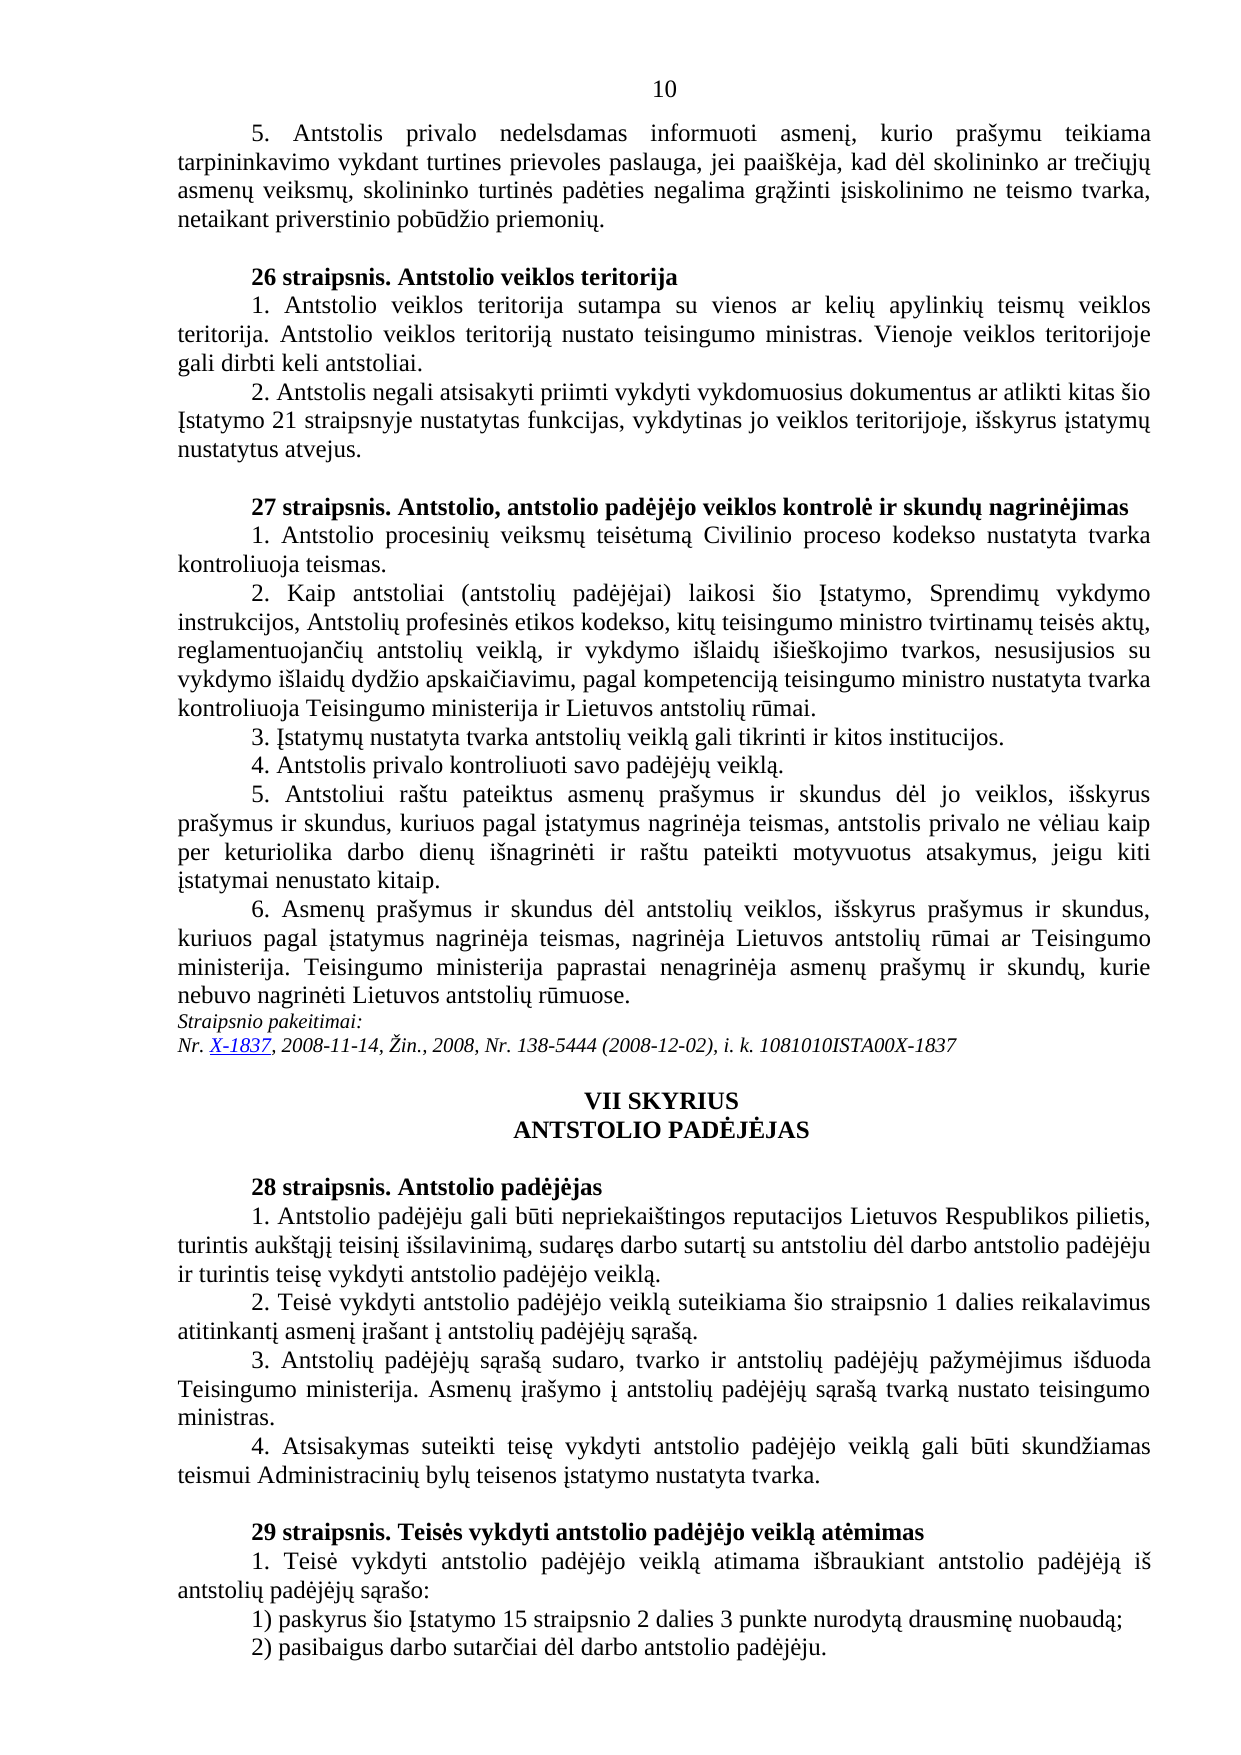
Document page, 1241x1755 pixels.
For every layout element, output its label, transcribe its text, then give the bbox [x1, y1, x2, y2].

text 28 straipsnis. Antstolio padėjėjas [177, 1172, 1152, 1201]
text Nr. X-1837, 2008-11-14, Žin., 2008, Nr. 138-5444 (2008-12-02), i. k. 1081010ISTA00X-1837 [177, 1033, 1152, 1057]
text VII SKYRIUS [177, 1086, 1152, 1115]
text 2. Kaip antstoliai (antstolių padėjėjai) laikosi šio Įstatymo, Sprendimų vykdymo instrukcijos, Antstolių profesinės etikos kodekso, kitų teisingumo ministro tvirtinamų teisės aktų, reglamentuojančių antstolių veiklą, ir vykdymo išlaidų išieškojimo tvarkos, nesusijusios su vykdymo išlaidų dydžio apskaičiavimu, pagal kompetenciją teisingumo ministro nustatyta tvarka kontroliuoja Teisingumo ministerija ir Lietuvos antstolių rūmai. [177, 578, 1152, 722]
text ANTSTOLIO PADĖJĖJAS [177, 1115, 1152, 1144]
text 1. Antstolio veiklos teritorija sutampa su vienos ar kelių apylinkių teismų veiklos teritorija. Antstolio veiklos teritoriją nustato teisingumo ministras. Vienoje veiklos teritorijoje gali dirbti keli antstoliai. [177, 291, 1152, 377]
text 2) pasibaigus darbo sutarčiai dėl darbo antstolio padėjėju. [177, 1632, 1152, 1661]
text 4. Antstolis privalo kontroliuoti savo padėjėjų veiklą. [177, 751, 1152, 779]
text 3. Antstolių padėjėjų sąrašą sudaro, tvarko ir antstolių padėjėjų pažymėjimus išduoda Teisingumo ministerija. Asmenų įrašymo į antstolių padėjėjų sąrašą tvarką nustato teisingumo ministras. [177, 1345, 1152, 1431]
text 5. Antstolis privalo nedelsdamas informuoti asmenį, kurio prašymu teikiama tarpininkavimo vykdant turtines prievoles paslauga, jei paaiškėja, kad dėl skolininko ar trečiųjų asmenų veiksmų, skolininko turtinės padėties negalima grąžinti įsiskolinimo ne teismo tvarka, netaikant priverstinio pobūdžio priemonių. [177, 118, 1152, 233]
text Straipsnio pakeitimai: [177, 1009, 1152, 1033]
text 29 straipsnis. Teisės vykdyti antstolio padėjėjo veiklą atėmimas [177, 1517, 1152, 1546]
text 27 straipsnis. Antstolio, antstolio padėjėjo veiklos kontrolė ir skundų nagrinėjimas [251, 492, 1152, 521]
text 4. Atsisakymas suteikti teisę vykdyti antstolio padėjėjo veiklą gali būti skundžiamas teismui Administracinių bylų teisenos įstatymo nustatyta tvarka. [177, 1431, 1152, 1489]
text 1. Teisė vykdyti antstolio padėjėjo veiklą atimama išbraukiant antstolio padėjėją iš antstolių padėjėjų sąrašo: [177, 1546, 1152, 1604]
text 3. Įstatymų nustatyta tvarka antstolių veiklą gali tikrinti ir kitos institucijos. [177, 722, 1152, 751]
text 5. Antstoliui raštu pateiktus asmenų prašymus ir skundus dėl jo veiklos, išskyrus prašymus ir skundus, kuriuos pagal įstatymus nagrinėja teismas, antstolis privalo ne vėliau kaip per keturiolika darbo dienų išnagrinėti ir raštu pateikti motyvuotus atsakymus, jeigu kiti įstatymai nenustato kitaip. [177, 779, 1152, 894]
text 1. Antstolio procesinių veiksmų teisėtumą Civilinio proceso kodekso nustatyta tvarka kontroliuoja teismas. [177, 521, 1152, 578]
text 2. Antstolis negali atsisakyti priimti vykdyti vykdomuosius dokumentus ar atlikti kitas šio Įstatymo 21 straipsnyje nustatytas funkcijas, vykdytinas jo veiklos teritorijoje, išskyrus įstatymų nustatytus atvejus. [177, 377, 1152, 463]
text 1) paskyrus šio Įstatymo 15 straipsnio 2 dalies 3 punkte nurodytą drausminę nuobaudą; [177, 1604, 1152, 1632]
text 2. Teisė vykdyti antstolio padėjėjo veiklą suteikiama šio straipsnio 1 dalies reikalavimus atitinkantį asmenį įrašant į antstolių padėjėjų sąrašą. [177, 1287, 1152, 1345]
text 6. Asmenų prašymus ir skundus dėl antstolių veiklos, išskyrus prašymus ir skundus, kuriuos pagal įstatymus nagrinėja teismas, nagrinėja Lietuvos antstolių rūmai ar Teisingumo ministerija. Teisingumo ministerija paprastai nenagrinėja asmenų prašymų ir skundų, kurie nebuvo nagrinėti Lietuvos antstolių rūmuose. [177, 894, 1152, 1009]
text 1. Antstolio padėjėju gali būti nepriekaištingos reputacijos Lietuvos Respublikos pilietis, turintis aukštąjį teisinį išsilavinimą, sudaręs darbo sutartį su antstoliu dėl darbo antstolio padėjėju ir turintis teisę vykdyti antstolio padėjėjo veiklą. [177, 1201, 1152, 1287]
text 26 straipsnis. Antstolio veiklos teritorija [177, 262, 1152, 291]
